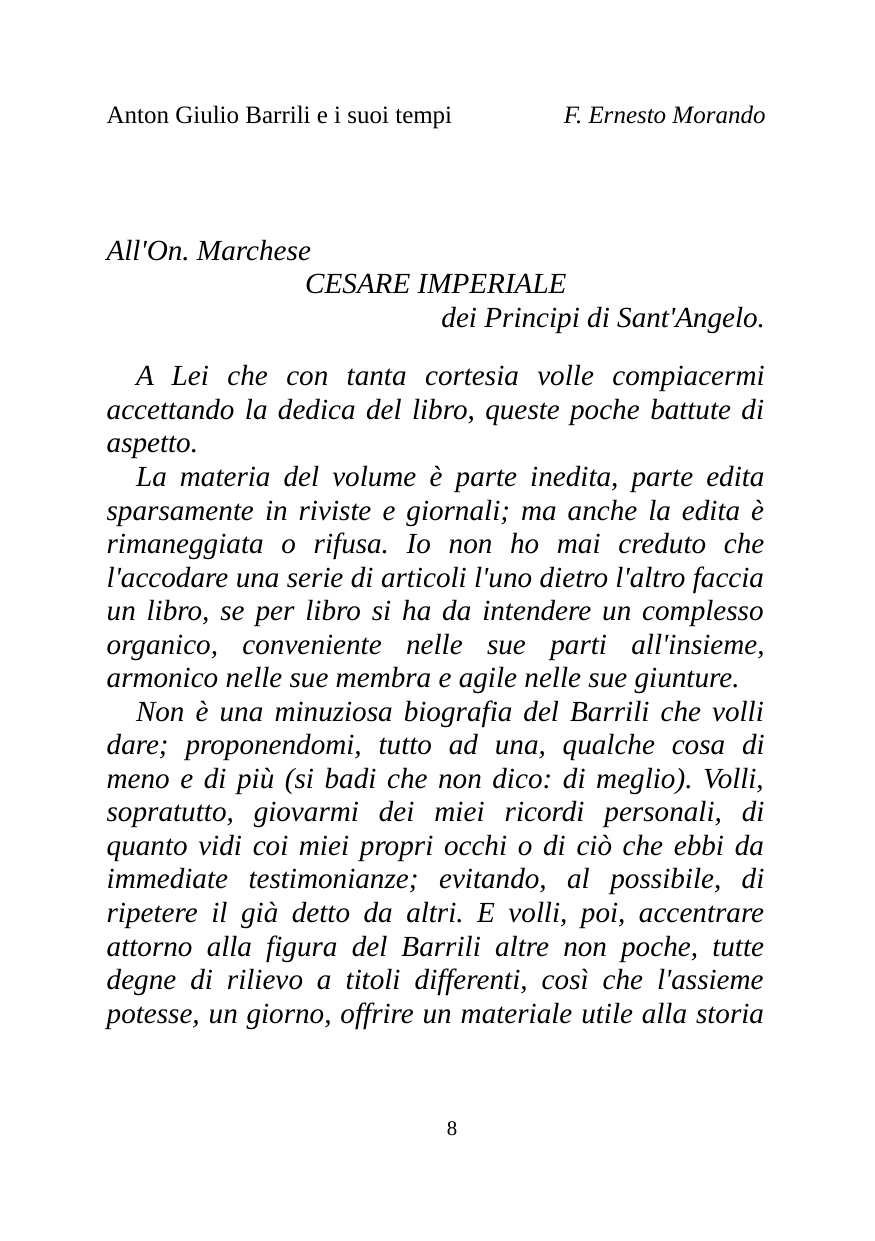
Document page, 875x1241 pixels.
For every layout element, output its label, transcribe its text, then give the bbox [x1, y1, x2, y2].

text La materia del volume è parte inedita, parte edita sparsamente in riviste e giornali; ma anche la edita è rimaneggiata o rifusa. Io non ho mai creduto che l'accodare una serie di articoli l'uno dietro l'altro faccia un libro, se per libro si ha da intendere un complesso organico, conveniente nelle sue parti all'insieme, armonico nelle sue membra e agile nelle sue giunture. [106, 459, 768, 694]
text CESARE IMPERIALE [106, 266, 768, 300]
text Non è una minuziosa biografia del Barrili che volli dare; proponendomi, tutto ad una, qualche cosa di meno e di più (si badi che non dico: di meglio). Volli, sopratutto, giovarmi dei miei ricordi personali, di quanto vidi coi miei propri occhi o di ciò che ebbi da immediate testimonianze; evitando, al possibile, di ripetere il già detto da altri. E volli, poi, accentrare attorno alla figura del Barrili altre non poche, tutte degne di rilievo a titoli differenti, così che l'assieme potesse, un giorno, offrire un materiale utile alla storia [106, 694, 768, 1029]
text dei Principi di Sant'Angelo. [106, 300, 768, 333]
text All'On. Marchese [106, 233, 768, 266]
text A Lei che con tanta cortesia volle compiacermi accettando la dedica del libro, queste poche battute di aspetto. [106, 358, 768, 459]
